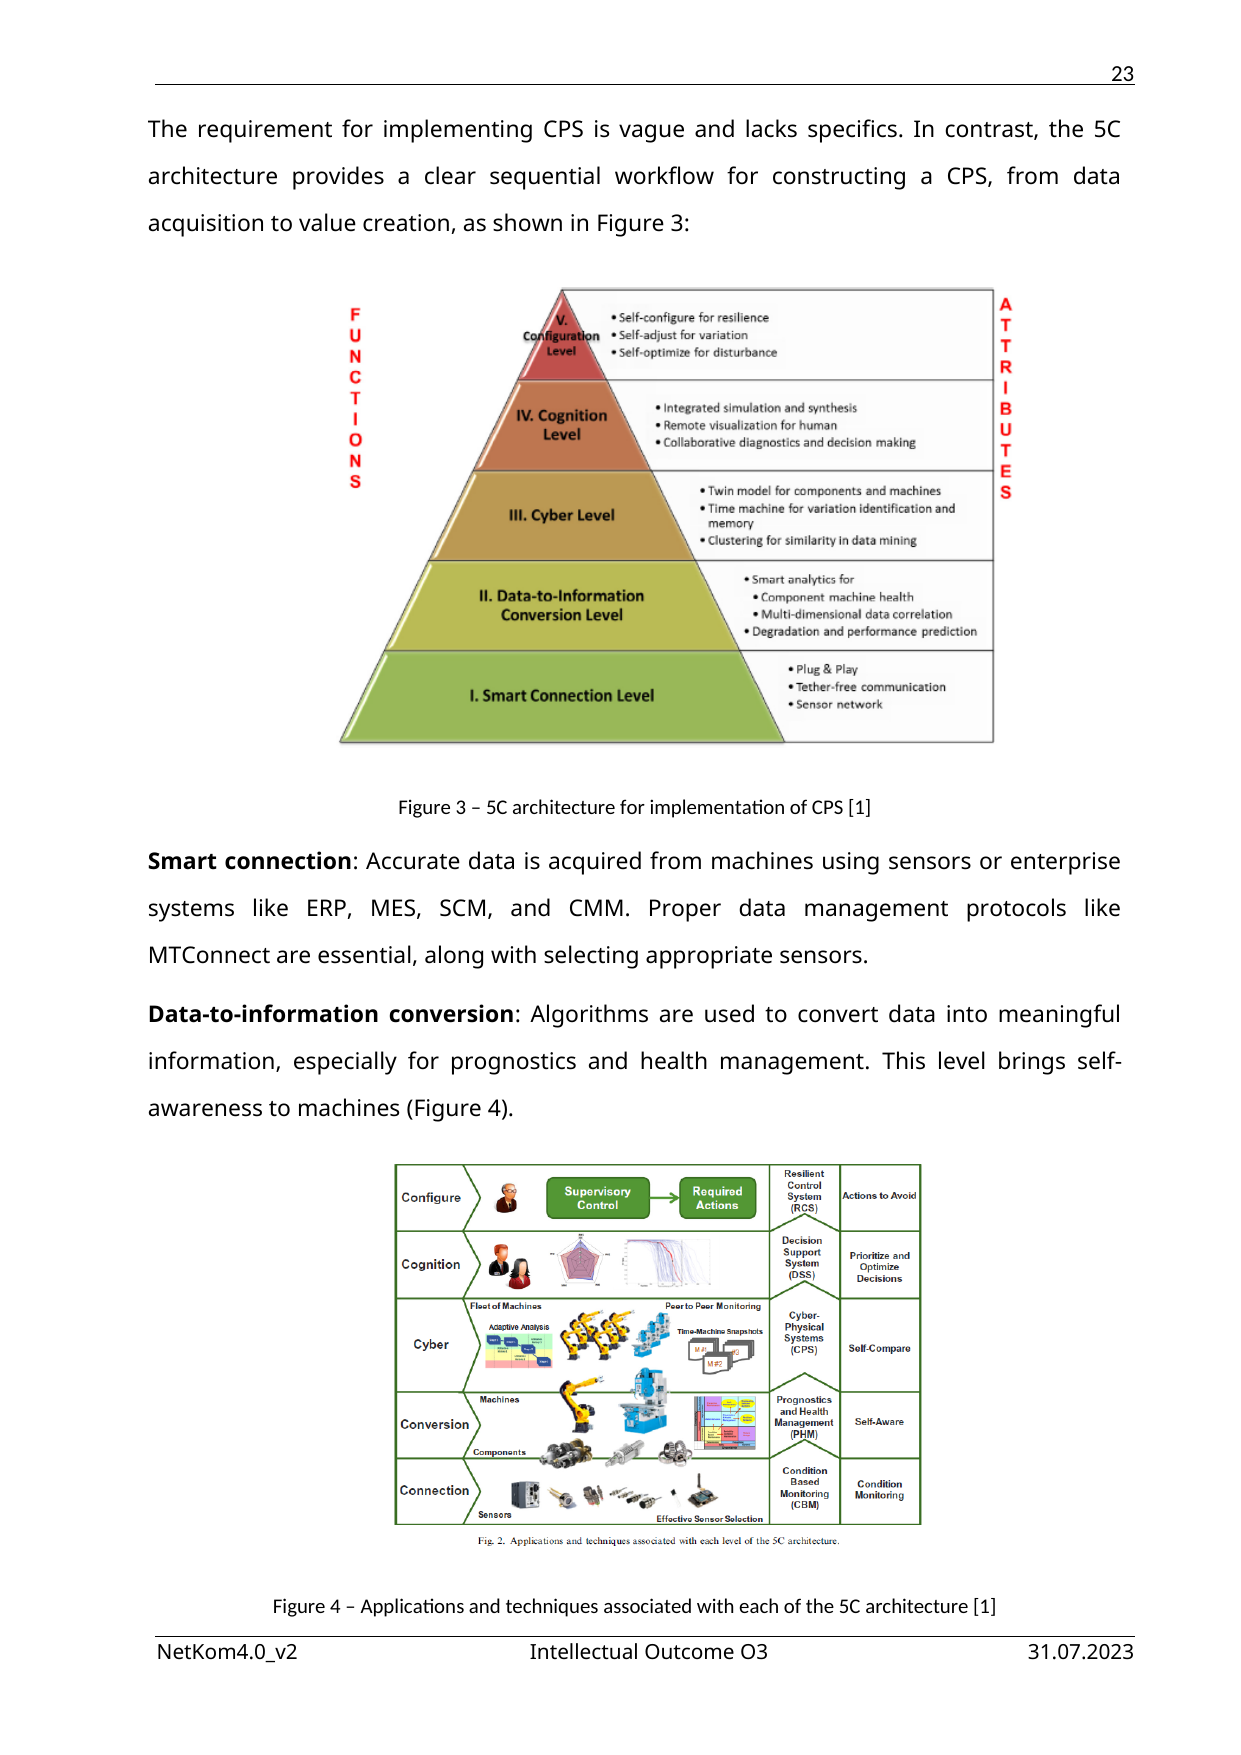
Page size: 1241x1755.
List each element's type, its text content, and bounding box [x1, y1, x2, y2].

text Data-to-information conversion: Algorithms are used to convert data into meaningful information, especially for prognostics and health management. This level brings self-awareness to machines (Figure 4). [148, 998, 1122, 1123]
text The requirement for implementing CPS is vague and lacks specifics. In contrast, the 5C architecture provides a clear sequential workflow for constructing a CPS, from data acquisition to value creation, as shown in Figure 3: [148, 113, 1122, 238]
text Figure 4 – Applications and techniques associated with each of the 5C architecture [1] [148, 1593, 1122, 1619]
text Smart connection: Accurate data is acquired from machines using sensors or enterprise systems like ERP, MES, SCM, and CMM. Proper data management protocols like MTConnect are essential, along with selecting appropriate sensors. [148, 845, 1122, 970]
text Figure 3 – 5C architecture for implementation of CPS [1] [148, 794, 1122, 820]
